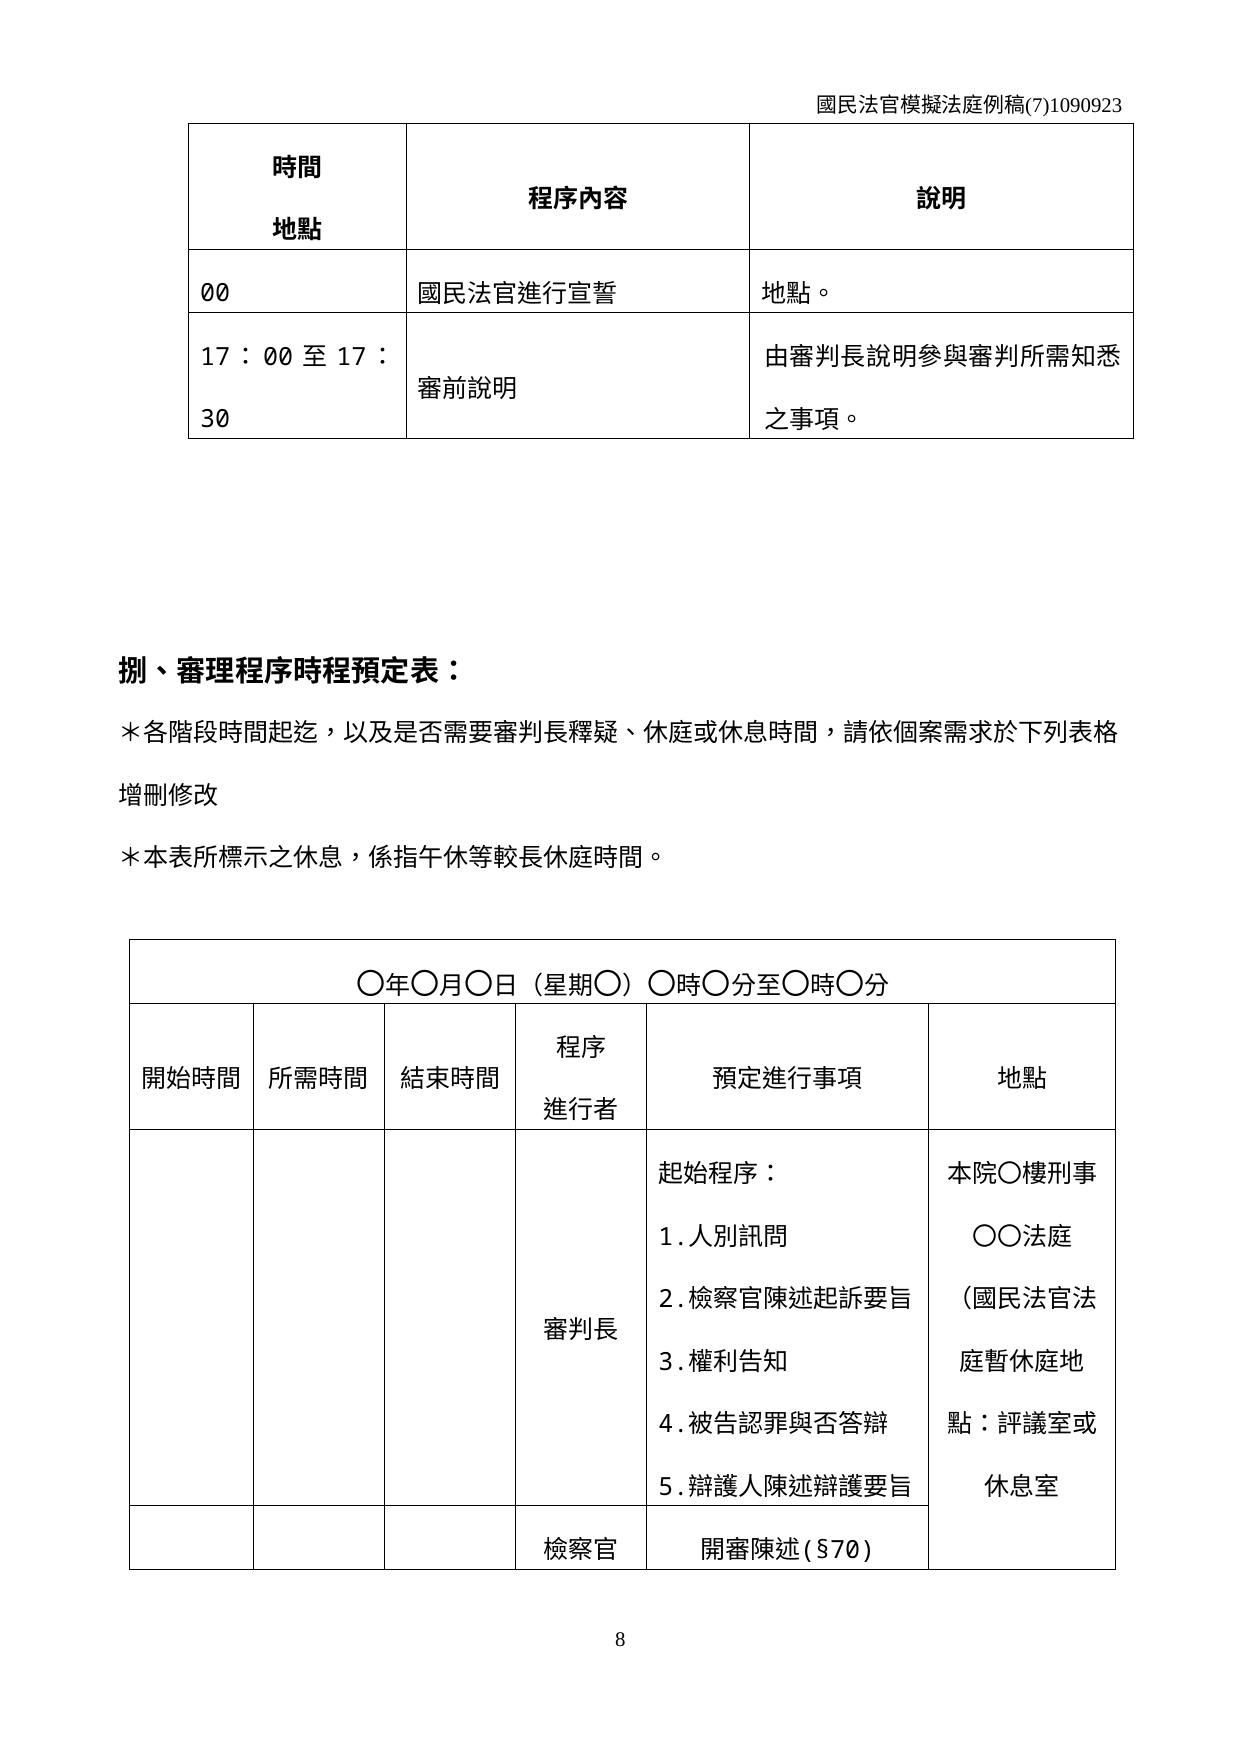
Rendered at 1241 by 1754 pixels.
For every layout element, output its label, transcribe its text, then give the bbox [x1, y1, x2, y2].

table_cell 所需時間 [254, 1004, 384, 1129]
table_cell 地點。 [750, 250, 1133, 312]
table_header 〇年〇月〇日（星期〇）〇時〇分至〇時〇分 [130, 940, 1115, 1003]
table_cell 17：00至17：30 [189, 313, 406, 438]
text ＊本表所標示之休息，係指午休等較長休庭時間。 [118, 814, 1122, 877]
table_cell 開審陳述(§70) [647, 1506, 928, 1568]
table_cell 地點 [929, 1004, 1115, 1129]
table_cell 審判長 [516, 1130, 646, 1505]
table_cell [385, 1506, 515, 1568]
table_cell 由審判長說明參與審判所需知悉之事項。 [750, 313, 1133, 438]
table_header 說明 [750, 124, 1133, 249]
table_cell [254, 1506, 384, 1568]
table_cell [385, 1130, 515, 1505]
table_cell 審前說明 [407, 313, 749, 438]
table_header 時間 地點 [189, 124, 406, 249]
table_cell [254, 1130, 384, 1505]
table_header 程序內容 [407, 124, 749, 249]
table_cell 結束時間 [385, 1004, 515, 1129]
table_cell 00 [189, 250, 406, 312]
table_cell [130, 1130, 253, 1505]
table_cell [130, 1506, 253, 1568]
table_cell 檢察官 [516, 1506, 646, 1568]
text ＊各階段時間起迄，以及是否需要審判長釋疑、休庭或休息時間，請依個案需求於下列表格增刪修改 [118, 689, 1122, 814]
text 捌、審理程序時程預定表： [118, 627, 1122, 689]
table_cell 預定進行事項 [647, 1004, 928, 1129]
table_cell 國民法官進行宣誓 [407, 250, 749, 312]
table_cell 起始程序： 1.人別訊問 2.檢察官陳述起訴要旨 3.權利告知 4.被告認罪與否答辯 5.辯護人陳述辯護要旨 [647, 1130, 928, 1505]
table_cell 開始時間 [130, 1004, 253, 1129]
table_cell 程序 進行者 [516, 1004, 646, 1129]
table_cell 本院〇樓刑事〇〇法庭 （國民法官法庭暫休庭地點：評議室或休息室 [929, 1130, 1115, 1568]
